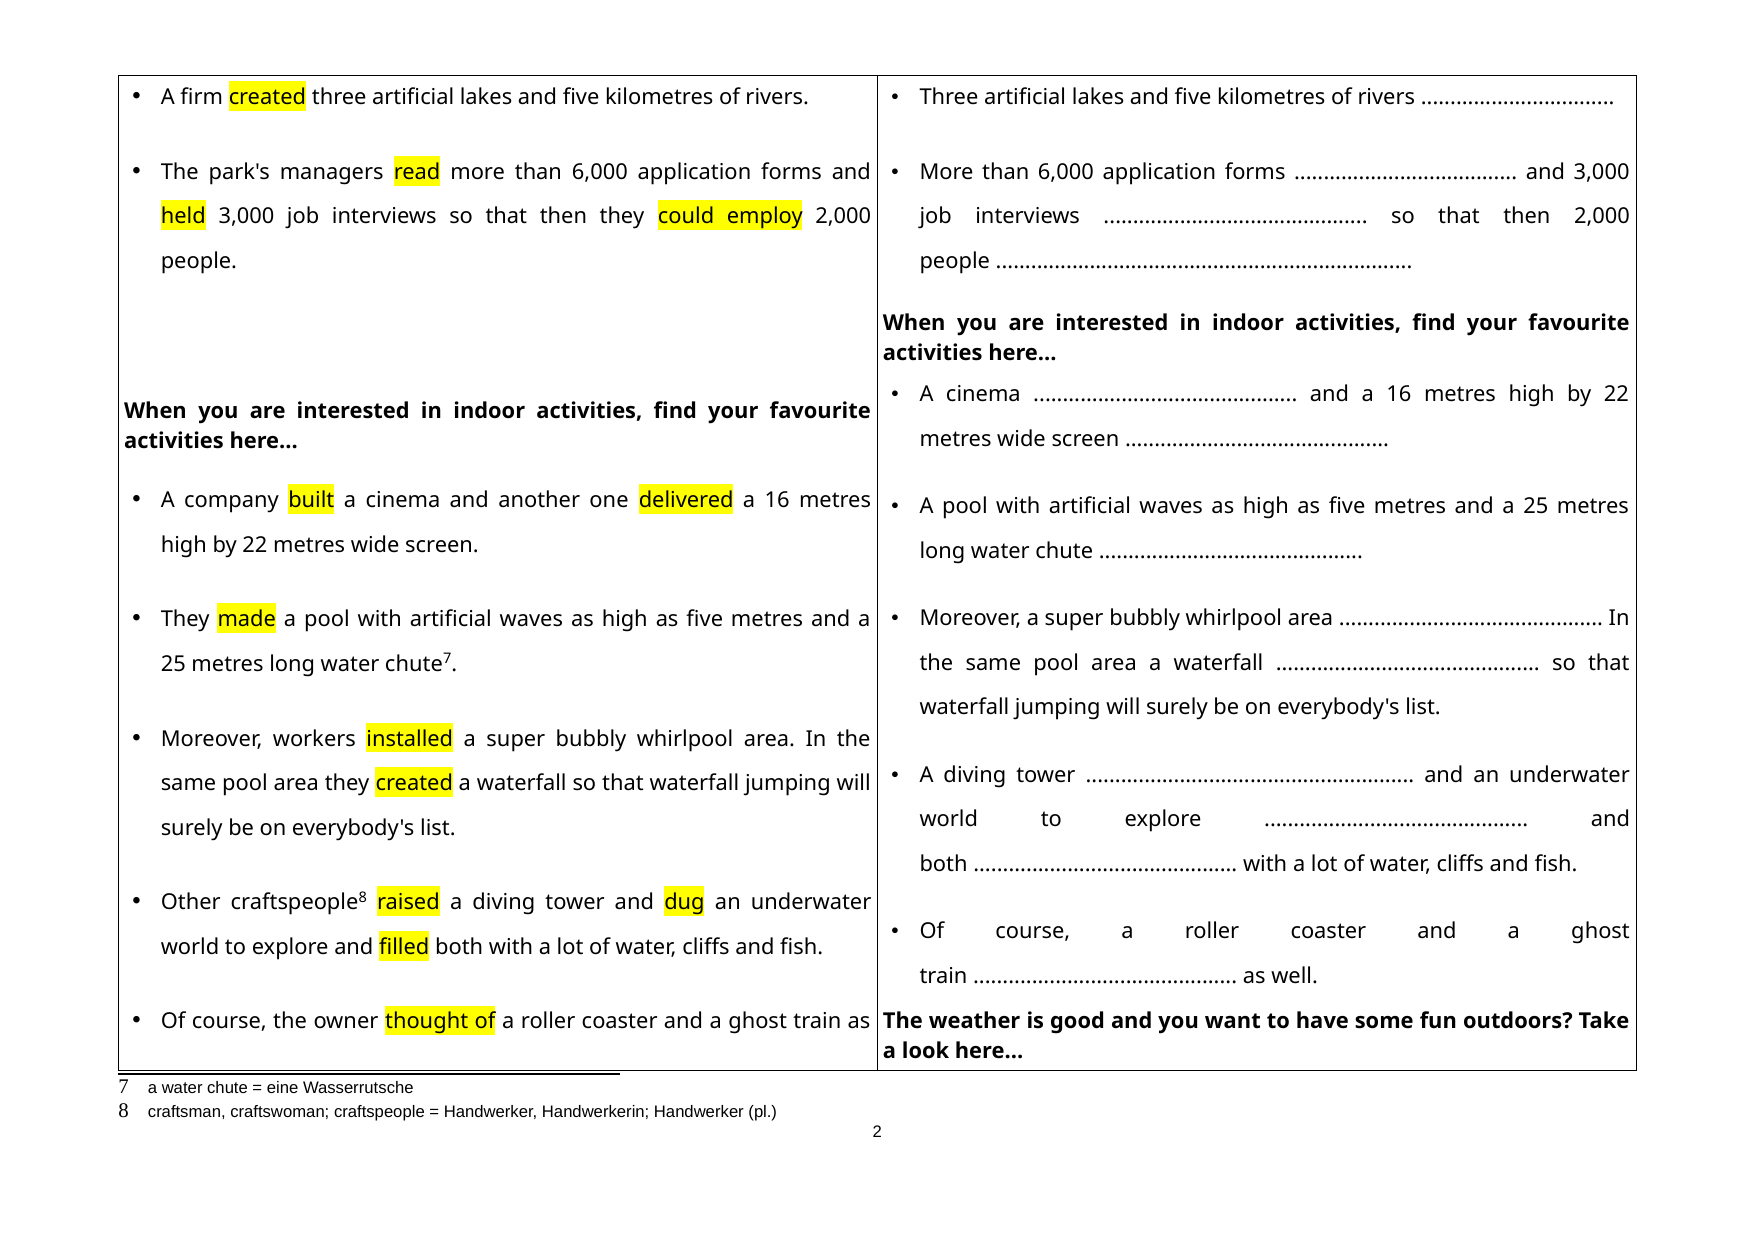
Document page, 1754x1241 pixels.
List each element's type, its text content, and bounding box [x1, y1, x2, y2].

table_cell Let's come to some facts first... The owner changed six square kilometres of undeveloped area into a park of pure entertainment – both indoors and outdoors. Different companies constructed, furnished and supplied five cafés, three restaurants and a dozen shops. The park employed hundreds of workers to move earth, to build and to transform structures. The constructors utilised 25 building cranes to move material and to erect all structures. Imagine: They threw away 156 work tools because of deterioration. And we do not only talk about small drilling machines... A firm created three artificial lakes and five kilometres of rivers. The park's managers read more than 6,000 application forms and held 3,000 job interviews so that then they could employ 2,000 people. When you are interested in indoor activities, find your favourite activities here... A company built a cinema and another one delivered a 16 metres high by 22 metres wide screen. They made a pool with artificial waves as high as five metres and a 25 metres long water chute. Moreover, workers installed a super bubbly whirlpool area. In the same pool area they created a waterfall so that waterfall jumping will surely be on everybody's list. Other craftspeople raised a diving tower and dug an underwater world to explore and filled both with a lot of water, cliffs and fish. Of course, the owner thought of a roller coaster and a ghost train as well. The weather is good and you want to have some fun outdoors? Take a look here... The architects designed a huge playground including a tree top walk to suit both smaller children and teens. For visitors who love to stroll in a peaceful surrounding they planned a park where gardeners planted 25 huge flower beds and 100 different exotic trees. The owner bought or saved 250 animals for a wildlife park and these just wait to be stroked and fed. Experts hired high speed bikes to explore the immense area and offers. Easy distraction can be found either in a foam party area where craftsmen installed five colossal foam machines or in a dirt park where they mixed five tons of mud to ensure fun time – thankfully, plumbers integrated 30 showers too, which wait for the messy faces and bodies... Adventure seekers will find their joy in rafting: Artisans constructed artificial rivers with rocks and falls. As the workers built lakes, you can have fun driving a speedboat. Of course, the owner did not forget the possibility to climb mountains or walk between treetops. Are you looking for the ultimate buzz? Then you are the right person for one of the following attractions: experts constructed a free fall area and set up a zero-gravity tube to give you ten seconds of air time. [119, 76, 877, 1070]
table_cell Let's come to some facts first... EXAMPLE Six square kilometres of undeveloped area were changed into a park of pure entertainment – both indoors and outdoors. NOW YOU Five cafés, three restaurants and a dozen shops ................................, ................................ and ................................. Hundreds of workers ................................ to move earth, to build and to transform structures. 25 building cranes ................................ to move material and to erect all structures. Imagine: 156 work tools ................................ because of deterioration. And we do not only talk about small drilling machines... Three artificial lakes and five kilometres of rivers ................................. More than 6,000 application forms ...................................... and 3,000 job interviews ............................................. so that then 2,000 people ....................................................................... When you are interested in indoor activities, find your favourite activities here... A cinema ............................................. and a 16 metres high by 22 metres wide screen ............................................. A pool with artificial waves as high as five metres and a 25 metres long water chute ............................................. Moreover, a super bubbly whirlpool area ............................................. In the same pool area a waterfall ............................................. so that waterfall jumping will surely be on everybody's list. A diving tower ........................................................ and an underwater world to explore ............................................. and both ............................................. with a lot of water, cliffs and fish. Of course, a roller coaster and a ghost train ............................................. as well. The weather is good and you want to have some fun outdoors? Take a look here... A huge playground including a tree top walk ............................................. to suit both smaller children and teens. For visitors who love to stroll in a peaceful surrounding a park ............................................. where 25 huge flower beds and 100 different exotic trees ............................................. . 250 animals ............................................. or ............................................. for a wildlife park and these just wait to be stroked and fed. High speed bikes ............................................. to explore the immense area and offers. Easy distraction can be found either in a foam party area where five colossal foam machines ............................................. or in a dirt park where five tons of mud ............................................. to ensure fun time – thankfully, 30 showers ............................................. too, which wait for the messy faces and bodies... Adventure seekers will find their joy in rafting: Artificial rivers with rocks and falls .............................................. As lakes ....................... also ......................., you can have fun driving a speedboat. Of course, the possibility to climb mountains or walk between treetops ............................................. . Are you looking for the ultimate buzz? Then you are the right person for one of the following attractions: a free fall area ............................................................ and a zero-gravity tube ............................................. to give you ten seconds of air time. [878, 76, 1636, 1070]
